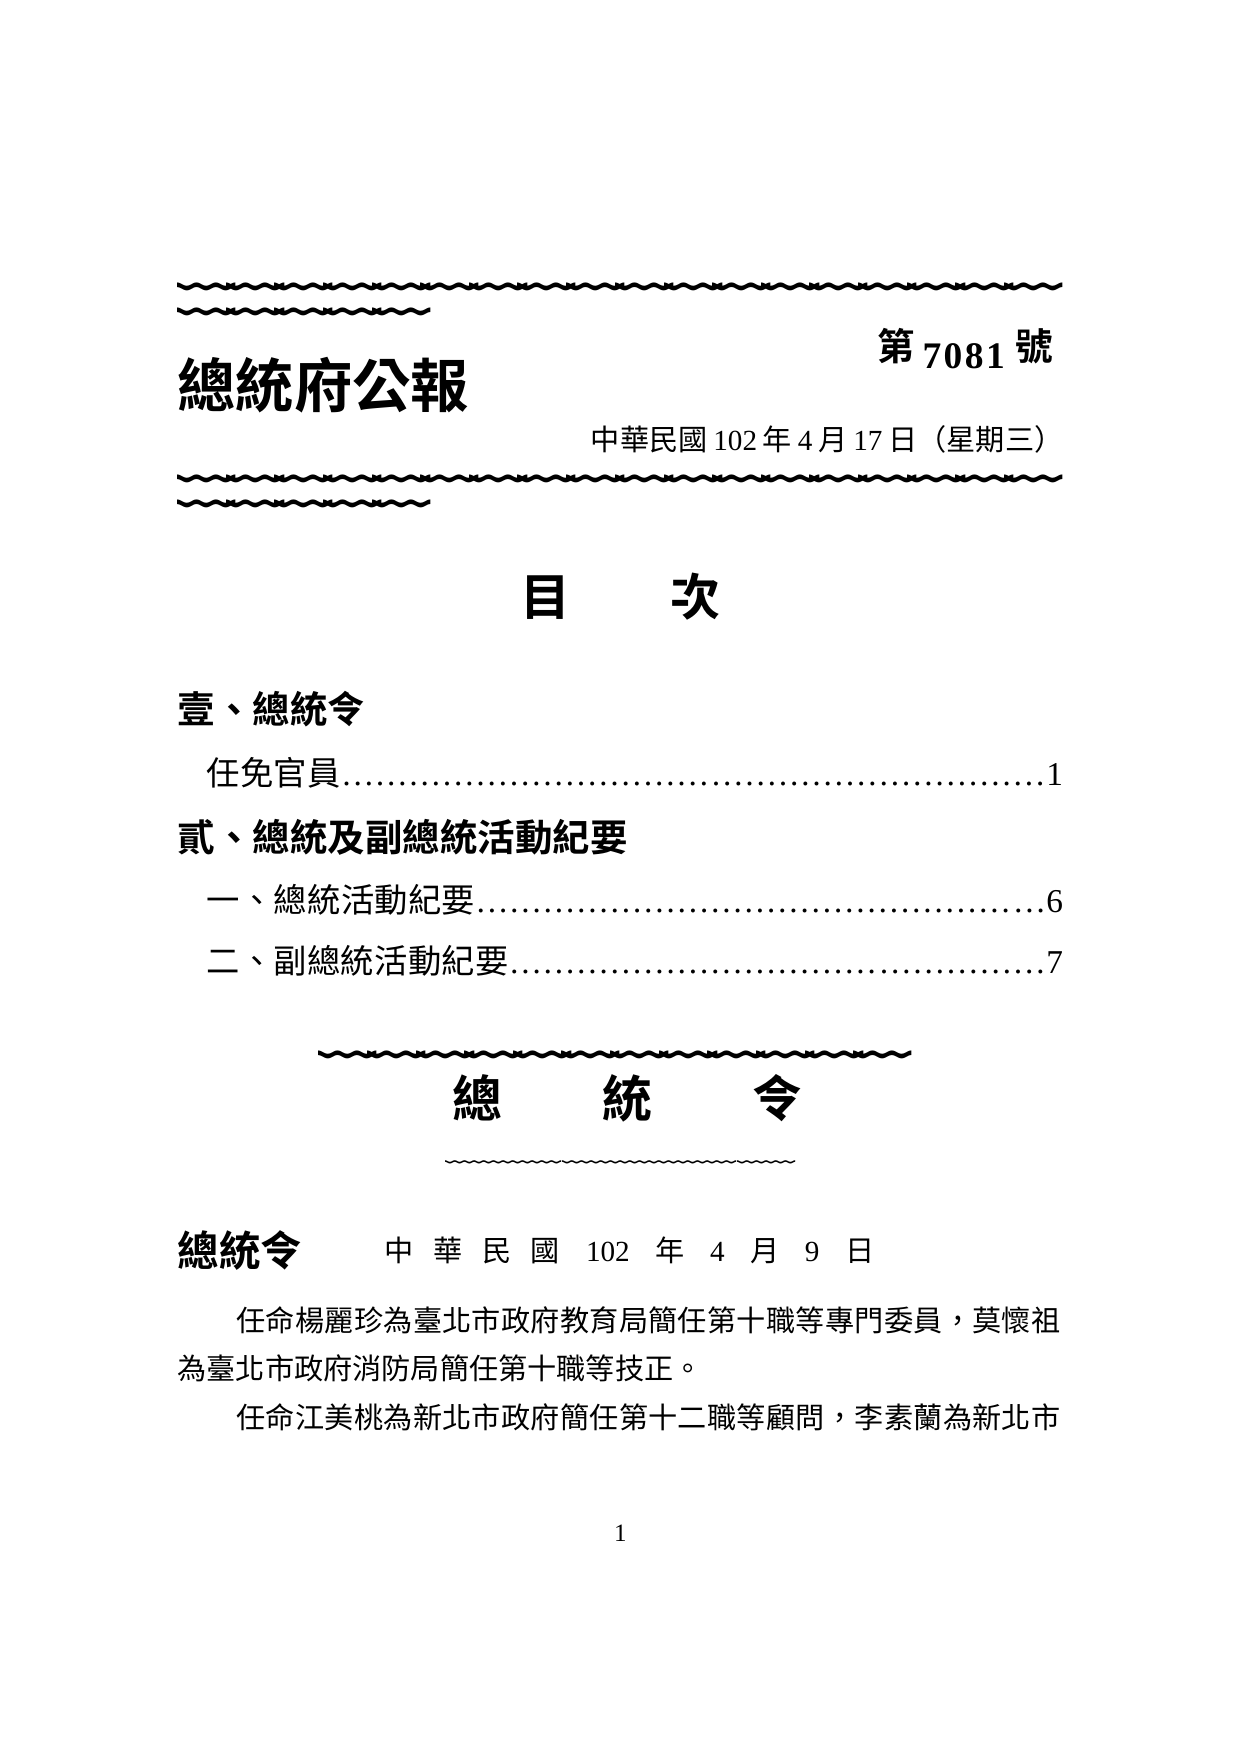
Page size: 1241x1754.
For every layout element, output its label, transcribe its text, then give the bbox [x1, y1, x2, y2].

text 一、總統活動紀要……………………………………………6 [206, 874, 1063, 922]
text 總 統 令 [192, 1071, 1063, 1129]
text ﹏﹏﹏﹏﹏﹏﹏﹏﹏﹏﹏﹏﹏﹏﹏﹏﹏﹏﹏﹏﹏﹏﹏ [177, 457, 1063, 507]
text 中華民國102年4月17日（星期三） [177, 420, 1063, 457]
table_header 中華民國102年4月9日 [381, 1204, 877, 1293]
text 壹、總統令 [177, 680, 1063, 734]
text 總統府公報 第7081號 [177, 316, 1063, 420]
text 任免官員………………………………………………………1 [206, 747, 1063, 795]
text 目 次 [177, 557, 1063, 630]
table_header 總統令 [174, 1204, 381, 1293]
text 二、副總統活動紀要…………………………………………7 [206, 935, 1063, 983]
text 任命楊麗珍為臺北市政府教育局簡任第十職等專門委員，莫懷祖為臺北市政府消防局簡任第十職等技正。 [177, 1293, 1063, 1389]
text 貳、總統及副總統活動紀要 [177, 807, 1063, 862]
text ﹏﹏﹏﹏﹏﹏﹏﹏﹏﹏﹏﹏﹏﹏﹏﹏﹏﹏﹏﹏﹏﹏﹏ [177, 266, 1063, 316]
text ﹏﹏﹏﹏﹏﹏﹏﹏﹏﹏﹏﹏ [177, 1033, 1063, 1058]
text 任命江美桃為新北市政府簡任第十二職等顧問，李素蘭為新北市 [177, 1389, 1063, 1438]
text ﹏﹏﹏﹏﹏﹏﹏﹏﹏﹏﹏﹏ [177, 1141, 1063, 1166]
